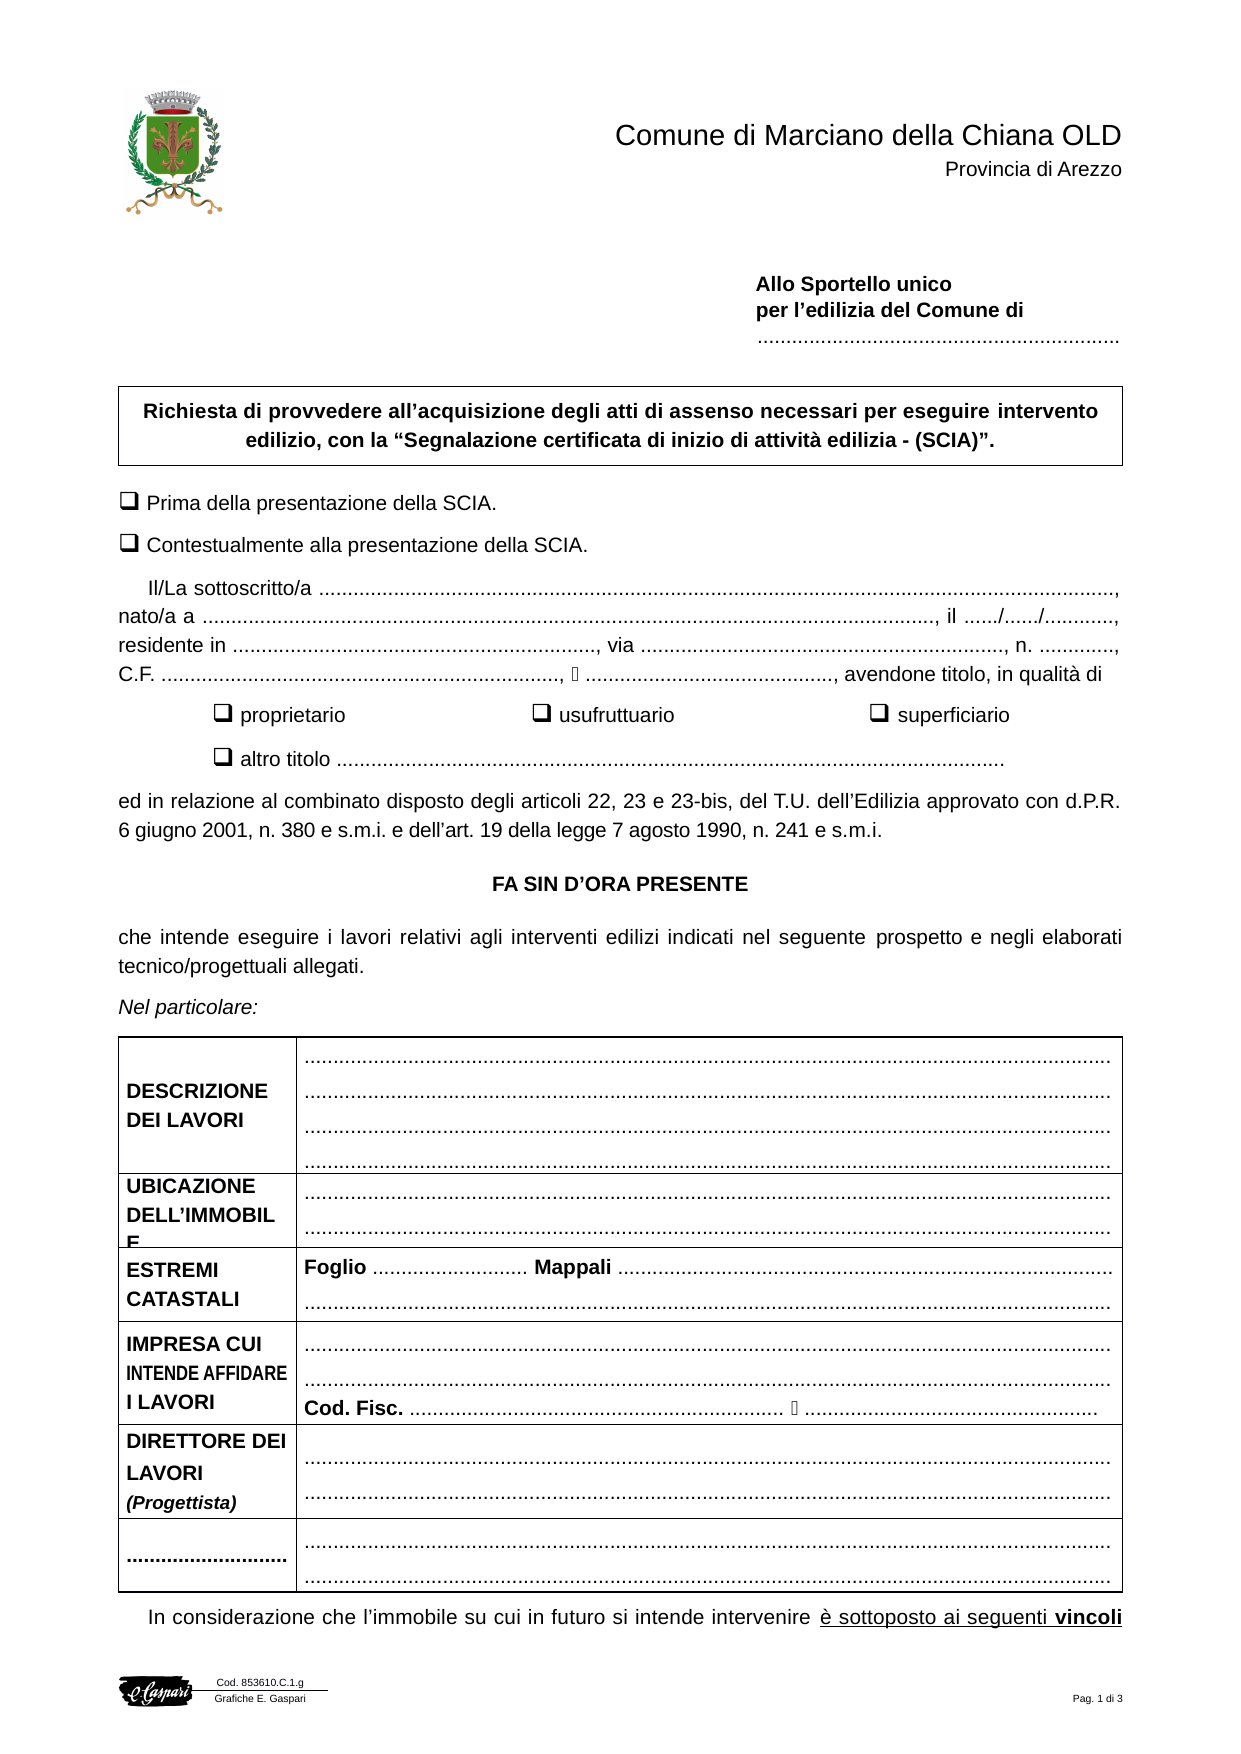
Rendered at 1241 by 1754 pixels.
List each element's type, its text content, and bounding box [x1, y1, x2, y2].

table_header ............................................................................................................................................ ............................................................................................................................................ ............................................................................................................................................ ............................................................................................................................................ [297, 1038, 1122, 1173]
table_cell UBICAZIONE DELL’IMMOBILE [119, 1174, 296, 1247]
text Nel particolare: [118, 995, 1122, 1019]
table_cell IMPRESA CUI INTENDE AFFIDARE I LAVORI [119, 1322, 296, 1424]
table_header DESCRIZIONE DEI LAVORI [119, 1038, 296, 1173]
text In considerazione che l’immobile su cui in futuro si intende intervenire è sottoposto ai seguenti vincoli [118, 1605, 1122, 1629]
table_cell ............................ [119, 1519, 296, 1591]
table_cell ............................................................................................................................................ ............................................................................................................................................ [297, 1174, 1122, 1247]
text Allo Sportello unico [755, 272, 1122, 296]
table_header Richiesta di provvedere all’acquisizione degli atti di assenso necessari per eseguire intervento edilizio, con la “Segnalazione certificata di inizio di attività edilizia - (SCIA)”. [119, 387, 1122, 464]
table_cell ESTREMI CATASTALI [119, 1248, 296, 1321]
text  Contestualmente alla presentazione della SCIA. [118, 533, 1122, 558]
text  Prima della presentazione della SCIA. [118, 491, 1122, 516]
text ............................................................... [756, 324, 1122, 348]
text ed in relazione al combinato disposto degli articoli 22, 23 e 23-bis, del T.U. dell’Edilizia approvato con d.P.R. 6 giugno 2001, n. 380 e s.m.i. e dell’art. 19 della legge 7 agosto 1990, n. 241 e s.m.i. [118, 789, 1122, 842]
text FA SIN D’ORA PRESENTE [118, 871, 1122, 895]
text  altro titolo .................................................................................................................... [118, 746, 1122, 771]
text Provincia di Arezzo [224, 157, 1122, 181]
table_cell ............................................................................................................................................ ............................................................................................................................................ [297, 1425, 1122, 1518]
text per l’edilizia del Comune di [756, 298, 1122, 322]
text che intende eseguire i lavori relativi agli interventi edilizi indicati nel seguente prospetto e negli elaborati tecnico/progettuali allegati. [118, 925, 1122, 978]
table_cell ............................................................................................................................................ ............................................................................................................................................ Cod. Fisc. .................................................................  ................................................... [297, 1322, 1122, 1424]
picture [118, 1675, 193, 1707]
table_cell Foglio ........................... Mappali ...................................................................................... ............................................................................................................................................ [297, 1248, 1122, 1321]
text Il/La sottoscritto/a .........................................................................................................................................., nato/a a ..............................................................................................................................., il ....../....../............, residente in ..............................................................., via ..............................................................., n. ............., C.F. .....................................................................,  ..........................................., avendone titolo, in qualità di [118, 576, 1122, 686]
picture [122, 87, 224, 219]
text Comune di Marciano della Chiana OLD [224, 118, 1122, 152]
table_cell DIRETTORE DEI LAVORI (Progettista) [119, 1425, 296, 1518]
table_cell ............................................................................................................................................ ............................................................................................................................................ [297, 1519, 1122, 1591]
text  proprietario  usufruttuario  superficiario [118, 703, 1122, 728]
